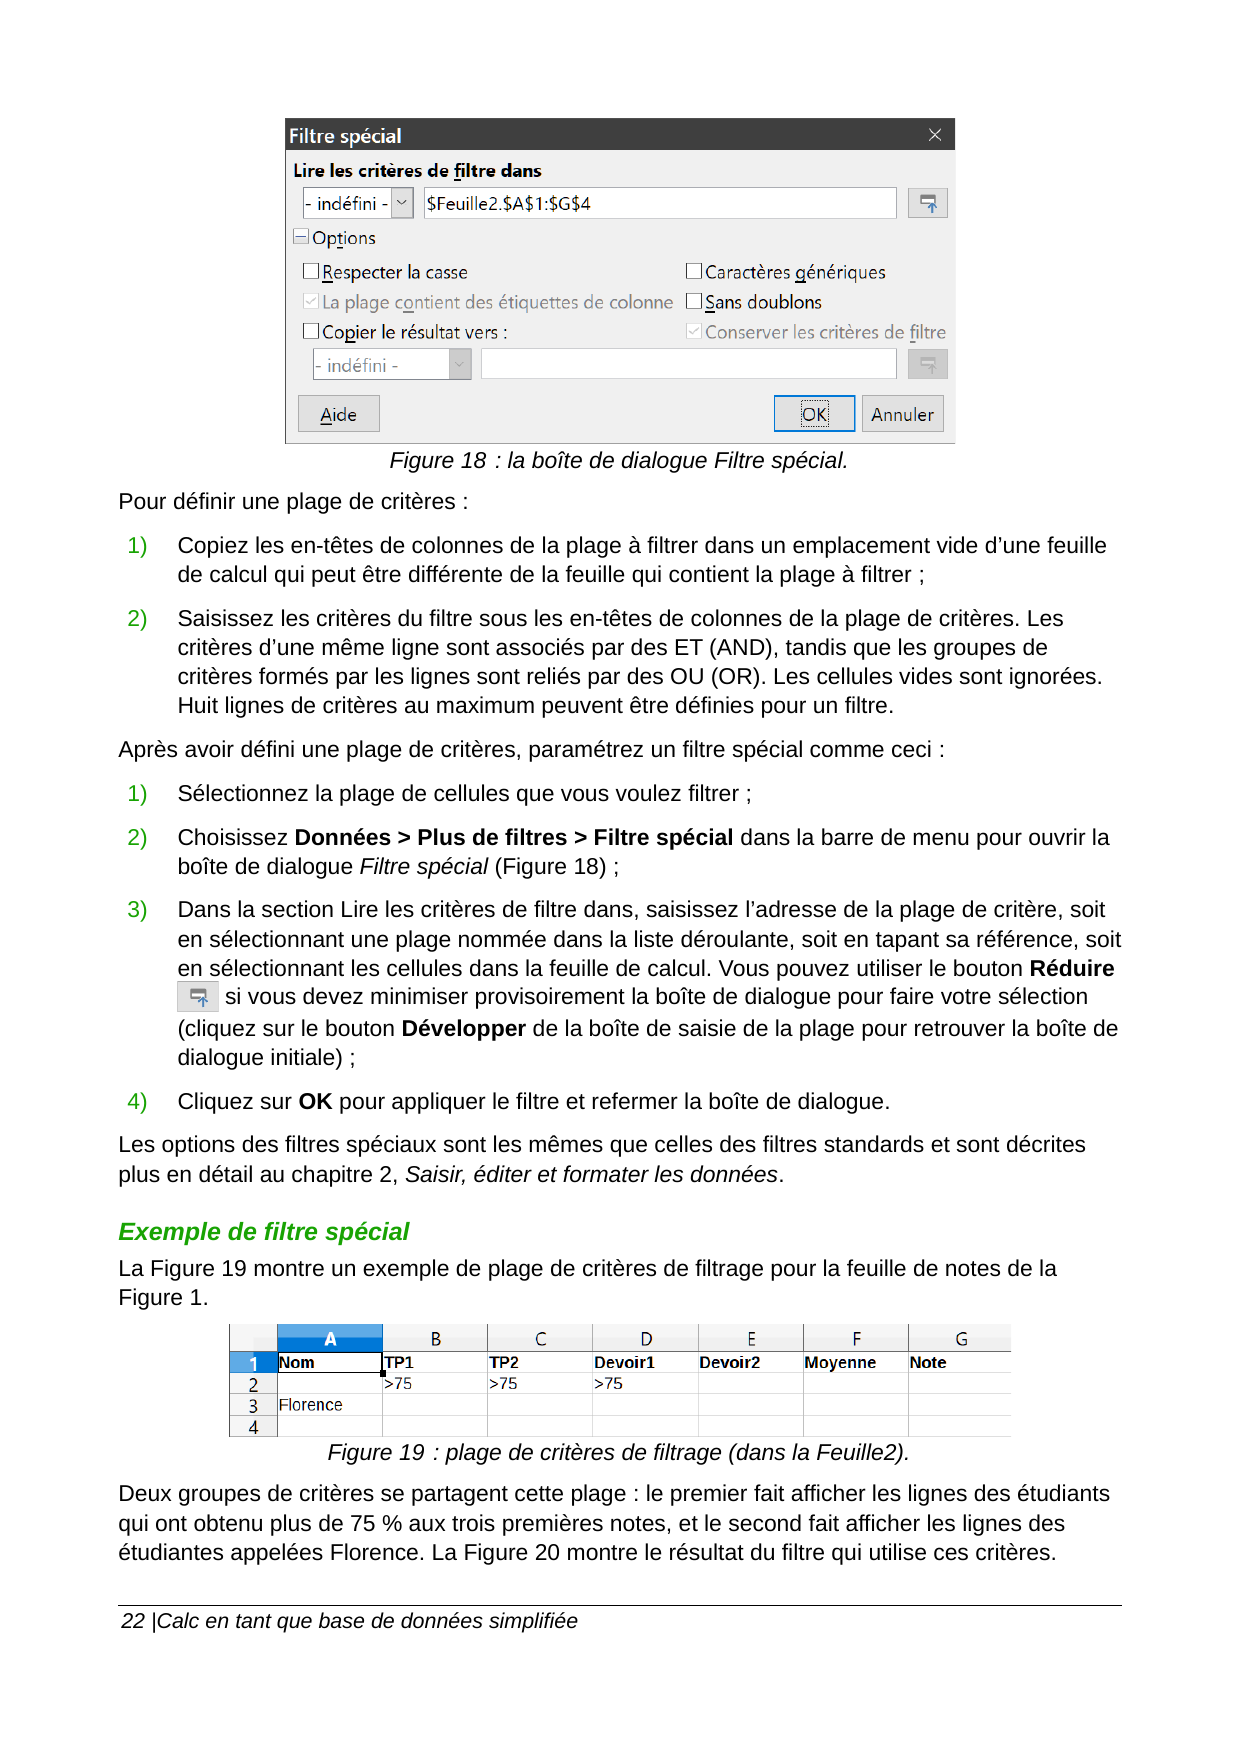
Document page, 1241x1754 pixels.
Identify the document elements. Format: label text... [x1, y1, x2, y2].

text Figure 19 : plage de critères de filtrage (dans la Feuille2). [118, 1436, 1122, 1466]
text Les options des filtres spéciaux sont les mêmes que celles des filtres standards et sont décrites plus en détail au chapitre 2, Saisir, éditer et formater les données. [118, 1128, 1122, 1187]
picture [229, 1324, 1012, 1437]
list Choisissez Données > Plus de filtres > Filtre spécial dans la barre de menu pour ouvrir la boîte de dialogue Filtre spécial (Figure 18) ; [148, 821, 1122, 879]
text La Figure 19 montre un exemple de plage de critères de filtrage pour la feuille de notes de la Figure 1. [118, 1252, 1122, 1310]
list Cliquez sur OK pour appliquer le filtre et refermer la boîte de dialogue. [148, 1085, 1122, 1114]
picture [285, 118, 956, 444]
subtitle Exemple de filtre spécial [118, 1216, 1122, 1246]
text Deux groupes de critères se partagent cette plage : le premier fait afficher les lignes des étudiants qui ont obtenu plus de 75 % aux trois premières notes, et le second fait afficher les lignes des étudiantes appelées Florence. La Figure 20 montre le résultat du filtre qui utilise ces critères. [118, 1477, 1122, 1565]
list Copiez les en-têtes de colonnes de la plage à filtrer dans un emplacement vide d’une feuille de calcul qui peut être différente de la feuille qui contient la plage à filtrer ; [148, 529, 1122, 587]
text Pour définir une plage de critères : [118, 485, 1122, 514]
list Sélectionnez la plage de cellules que vous voulez filtrer ; [148, 777, 1122, 806]
text Figure 18 : la boîte de dialogue Filtre spécial. [118, 444, 1122, 473]
list Saisissez les critères du filtre sous les en-têtes de colonnes de la plage de critères. Les critères d’une même ligne sont associés par des ET (AND), tandis que les groupes de critères formés par les lignes sont reliés par des OU (OR). Les cellules vides sont ignorées. Huit lignes de critères au maximum peuvent être définies pour un filtre. [148, 602, 1122, 719]
text Après avoir défini une plage de critères, paramétrez un filtre spécial comme ceci : [118, 733, 1122, 762]
picture [177, 981, 219, 1012]
list Dans la section Lire les critères de filtre dans, saisissez l’adresse de la plage de critère, soit en sélectionnant une plage nommée dans la liste déroulante, soit en tapant sa référence, soit en sélectionnant les cellules dans la feuille de calcul. Vous pouvez utiliser le bouton Réduire si vous devez minimiser provisoirement la boîte de dialogue pour faire votre sélection (cliquez sur le bouton Développer de la boîte de saisie de la plage pour retrouver la boîte de dialogue initiale) ; [148, 894, 1122, 1070]
